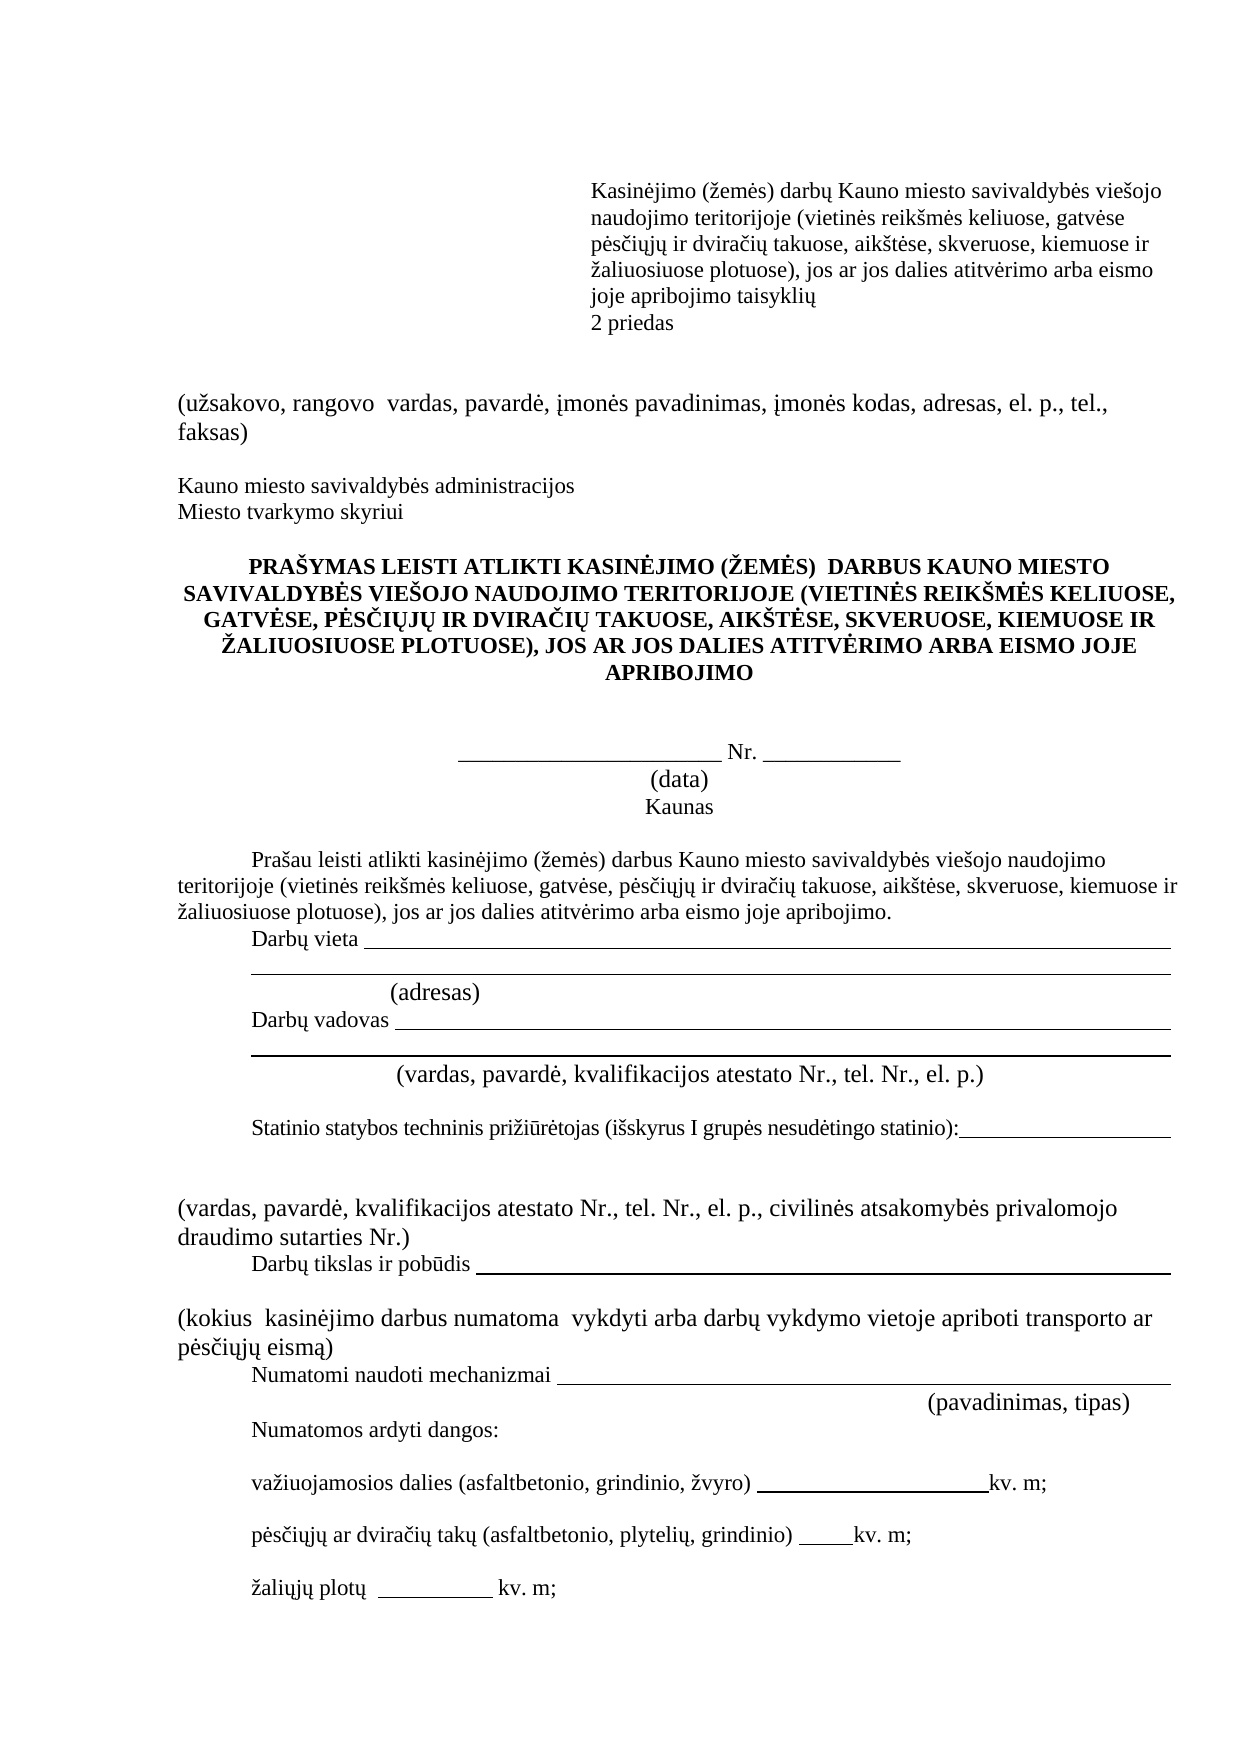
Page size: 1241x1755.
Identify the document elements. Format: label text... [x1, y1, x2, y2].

text (pavadinimas, tipas) [177, 1387, 1181, 1416]
text pėsčiųjų ar dviračių takų (asfaltbetonio, plytelių, grindinio) kv. m; [177, 1521, 1181, 1548]
text naudojimo teritorijoje (vietinės reikšmės keliuose, gatvėse [591, 203, 1181, 230]
text Numatomi naudoti mechanizmai [251, 1361, 1181, 1387]
text (adresas) [177, 977, 1181, 1006]
text žaliuosiuose plotuose), jos ar jos dalies atitvėrimo arba eismo joje apribojimo. [177, 898, 1181, 925]
text 2 priedas [591, 309, 1181, 335]
text (vardas, pavardė, kvalifikacijos atestato Nr., tel. Nr., el. p.) [177, 1059, 1181, 1088]
text Miesto tvarkymo skyriui [177, 498, 1181, 524]
text Kaunas [177, 793, 1181, 819]
text Kauno miesto savivaldybės administracijos [177, 472, 1181, 498]
text važiuojamosios dalies (asfaltbetonio, grindinio, žvyro) kv. m; [177, 1468, 1181, 1495]
text Numatomos ardyti dangos: [177, 1416, 1181, 1442]
text žaliuosiuose plotuose), jos ar jos dalies atitvėrimo arba eismo [591, 256, 1181, 283]
text (data) [177, 764, 1181, 793]
text žaliųjų plotų kv. m; [177, 1574, 1181, 1600]
text Kasinėjimo (žemės) darbų Kauno miesto savivaldybės viešojo [591, 177, 1181, 203]
text _______________________ Nr. ____________ [177, 738, 1181, 764]
text teritorijoje (vietinės reikšmės keliuose, gatvėse, pėsčiųjų ir dviračių takuose, aikštėse, skveruose, kiemuose ir [177, 872, 1181, 898]
text PRAŠYMAS LEISTI ATLIKTI KASINĖJIMO (ŽEMĖS) DARBUS KAUNO MIESTO SAVIVALDYBĖS VIEŠOJO NAUDOJIMO TERITORIJOJE (VIETINĖS REIKŠMĖS KELIUOSE, GATVĖSE, PĖSČIŲJŲ IR DVIRAČIŲ TAKUOSE, AIKŠTĖSE, SKVERUOSE, KIEMUOSE IR ŽALIUOSIUOSE PLOTUOSE), JOS AR JOS DALIES ATITVĖRIMO ARBA EISMO JOJE APRIBOJIMO [177, 553, 1181, 685]
text Darbų vadovas [177, 1006, 1181, 1032]
text Statinio statybos techninis prižiūrėtojas (išskyrus I grupės nesudėtingo statinio): [177, 1114, 1171, 1140]
text (kokius kasinėjimo darbus numatoma vykdyti arba darbų vykdymo vietoje apriboti transporto ar pėsčiųjų eismą) [177, 1303, 1181, 1361]
text joje apribojimo taisyklių [591, 283, 1181, 309]
text pėsčiųjų ir dviračių takuose, aikštėse, skveruose, kiemuose ir [591, 230, 1181, 256]
text (vardas, pavardė, kvalifikacijos atestato Nr., tel. Nr., el. p., civilinės atsakomybės privalomojo draudimo sutarties Nr.) [177, 1193, 1181, 1251]
text Prašau leisti atlikti kasinėjimo (žemės) darbus Kauno miesto savivaldybės viešojo naudojimo [177, 846, 1181, 872]
text Darbų tikslas ir pobūdis [251, 1251, 1181, 1277]
text Darbų vieta [177, 925, 1181, 951]
text (užsakovo, rangovo vardas, pavardė, įmonės pavadinimas, įmonės kodas, adresas, el. p., tel., faksas) [177, 388, 1181, 446]
